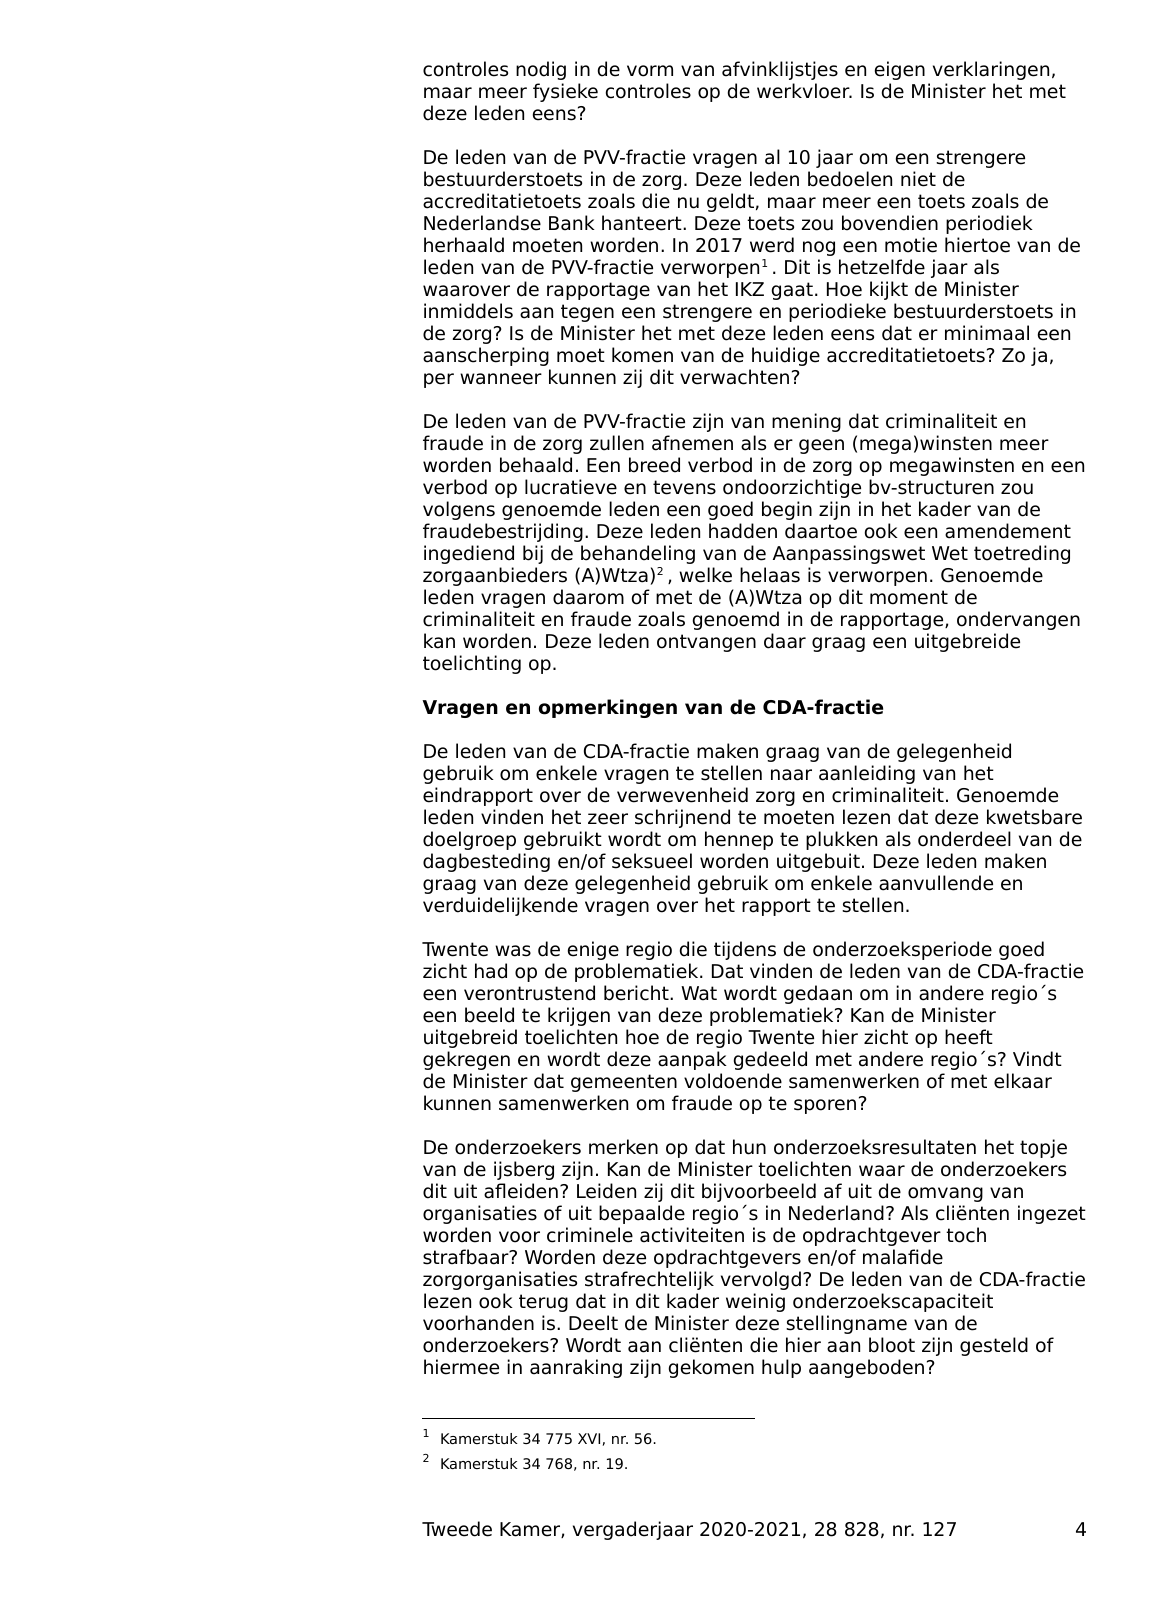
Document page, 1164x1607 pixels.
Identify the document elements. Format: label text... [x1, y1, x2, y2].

text De leden van de CDA-fractie maken graag van de gelegenheid gebruik om enkele vragen te stellen naar aanleiding van het eindrapport over de verwevenheid zorg en criminaliteit. Genoemde leden vinden het zeer schrijnend te moeten lezen dat deze kwetsbare doelgroep gebruikt wordt om hennep te plukken als onderdeel van de dagbesteding en/of seksueel worden uitgebuit. Deze leden maken graag van deze gelegenheid gebruik om enkele aanvullende en verduidelijkende vragen over het rapport te stellen. [422, 741, 1087, 917]
text De onderzoekers merken op dat hun onderzoeksresultaten het topje van de ijsberg zijn. Kan de Minister toelichten waar de onderzoekers dit uit afleiden? Leiden zij dit bijvoorbeeld af uit de omvang van organisaties of uit bepaalde regio´s in Nederland? Als cliënten ingezet worden voor criminele activiteiten is de opdrachtgever toch strafbaar? Worden deze opdrachtgevers en/of malafide zorgorganisaties strafrechtelijk vervolgd? De leden van de CDA-fractie lezen ook terug dat in dit kader weinig onderzoekscapaciteit voorhanden is. Deelt de Minister deze stellingname van de onderzoekers? Wordt aan cliënten die hier aan bloot zijn gesteld of hiermee in aanraking zijn gekomen hulp aangeboden? [422, 1137, 1087, 1379]
subtitle Vragen en opmerkingen van de CDA-fractie [422, 697, 1087, 719]
text De leden van de PVV-fractie vragen al 10 jaar om een strengere bestuurderstoets in de zorg. Deze leden bedoelen niet de accreditatietoets zoals die nu geldt, maar meer een toets zoals de Nederlandse Bank hanteert. Deze toets zou bovendien periodiek herhaald moeten worden. In 2017 werd nog een motie hiertoe van de leden van de PVV-fractie verworpen. Dit is hetzelfde jaar als waarover de rapportage van het IKZ gaat. Hoe kijkt de Minister inmiddels aan tegen een strengere en periodieke bestuurderstoets in de zorg? Is de Minister het met deze leden eens dat er minimaal een aanscherping moet komen van de huidige accreditatietoets? Zo ja, per wanneer kunnen zij dit verwachten? [422, 147, 1087, 389]
text Twente was de enige regio die tijdens de onderzoeksperiode goed zicht had op de problematiek. Dat vinden de leden van de CDA-fractie een verontrustend bericht. Wat wordt gedaan om in andere regio´s een beeld te krijgen van deze problematiek? Kan de Minister uitgebreid toelichten hoe de regio Twente hier zicht op heeft gekregen en wordt deze aanpak gedeeld met andere regio´s? Vindt de Minister dat gemeenten voldoende samenwerken of met elkaar kunnen samenwerken om fraude op te sporen? [422, 939, 1087, 1115]
text Kamerstuk 34 775 XVI, nr. 56. [422, 1427, 1087, 1449]
text Kamerstuk 34 768, nr. 19. [422, 1452, 1087, 1474]
text controles nodig in de vorm van afvinklijstjes en eigen verklaringen, maar meer fysieke controles op de werkvloer. Is de Minister het met deze leden eens? [422, 59, 1087, 125]
text De leden van de PVV-fractie zijn van mening dat criminaliteit en fraude in de zorg zullen afnemen als er geen (mega)winsten meer worden behaald. Een breed verbod in de zorg op megawinsten en een verbod op lucratieve en tevens ondoorzichtige bv-structuren zou volgens genoemde leden een goed begin zijn in het kader van de fraudebestrijding. Deze leden hadden daartoe ook een amendement ingediend bij de behandeling van de Aanpassingswet Wet toetreding zorgaanbieders (A)Wtza), welke helaas is verworpen. Genoemde leden vragen daarom of met de (A)Wtza op dit moment de criminaliteit en fraude zoals genoemd in de rapportage, ondervangen kan worden. Deze leden ontvangen daar graag een uitgebreide toelichting op. [422, 411, 1087, 675]
